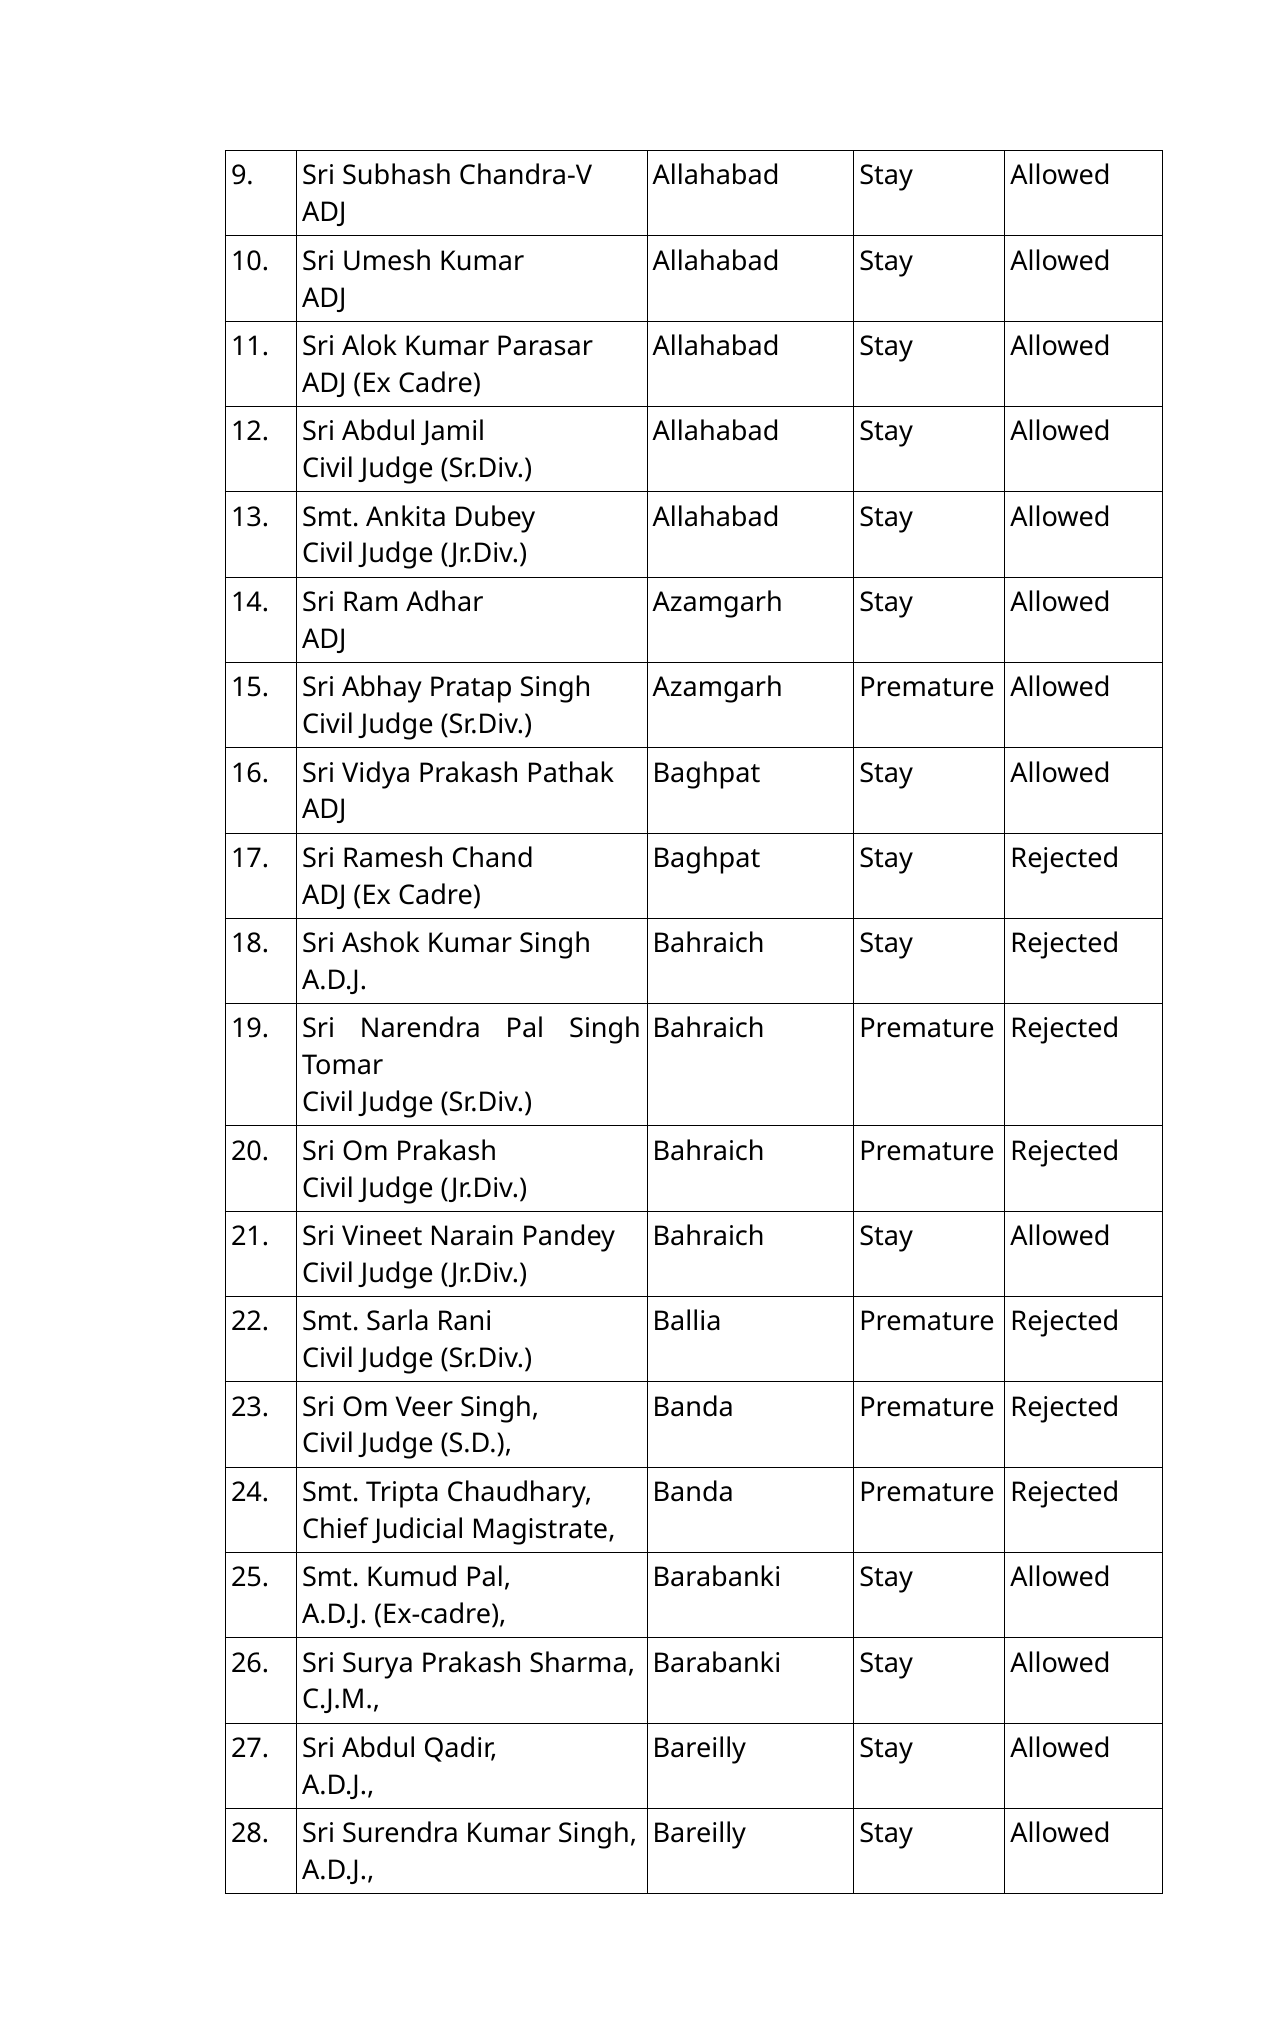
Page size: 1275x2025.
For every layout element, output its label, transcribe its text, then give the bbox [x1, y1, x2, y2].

table_cell Stay [854, 151, 1004, 235]
table_cell [226, 919, 296, 1003]
table_cell Stay [854, 1724, 1004, 1808]
table_cell Bareilly [648, 1809, 853, 1893]
table_cell Allowed [1005, 1212, 1162, 1296]
table_cell Smt. Kumud Pal, A.D.J. (Ex-cadre), [297, 1553, 647, 1637]
table_cell Bahraich [648, 1212, 853, 1296]
table_cell Barabanki [648, 1638, 853, 1722]
table_cell Barabanki [648, 1553, 853, 1637]
table_cell Allowed [1005, 236, 1162, 321]
table_cell Stay [854, 236, 1004, 321]
table_cell Azamgarh [648, 663, 853, 747]
table_cell Sri Ashok Kumar Singh A.D.J. [297, 919, 647, 1003]
table_cell [226, 1724, 296, 1808]
table_cell [226, 1809, 296, 1893]
table_cell Stay [854, 1553, 1004, 1637]
table_cell Baghpat [648, 834, 853, 918]
table_cell [226, 1126, 296, 1211]
table_cell Stay [854, 407, 1004, 491]
table_cell Smt. Sarla Rani Civil Judge (Sr.Div.) [297, 1297, 647, 1381]
table_cell [226, 492, 296, 577]
table_cell Rejected [1005, 1468, 1162, 1552]
table_cell [226, 1638, 296, 1722]
table_cell Sri Subhash Chandra-V ADJ [297, 151, 647, 235]
table_cell [226, 1004, 296, 1125]
table_cell [226, 578, 296, 662]
table_cell Allowed [1005, 1724, 1162, 1808]
table_cell Premature [854, 1382, 1004, 1467]
table_cell [226, 1212, 296, 1296]
table_cell [226, 407, 296, 491]
table_cell Bahraich [648, 1004, 853, 1125]
table_cell Banda [648, 1468, 853, 1552]
table_cell [226, 322, 296, 406]
table_cell Stay [854, 748, 1004, 832]
table_cell Baghpat [648, 748, 853, 832]
table_cell Banda [648, 1382, 853, 1467]
table_cell Premature [854, 1468, 1004, 1552]
table_cell Allahabad [648, 322, 853, 406]
table_cell [226, 1468, 296, 1552]
table_cell Bareilly [648, 1724, 853, 1808]
table_cell Rejected [1005, 1126, 1162, 1211]
table_cell [226, 1382, 296, 1467]
table_cell Sri Surya Prakash Sharma, C.J.M., [297, 1638, 647, 1722]
table_cell Bahraich [648, 919, 853, 1003]
table_cell Rejected [1005, 1297, 1162, 1381]
table_cell Stay [854, 492, 1004, 577]
table_cell Sri Ram Adhar ADJ [297, 578, 647, 662]
table_cell Allahabad [648, 236, 853, 321]
table_cell Sri Umesh Kumar ADJ [297, 236, 647, 321]
table_cell Allahabad [648, 151, 853, 235]
table_cell Allowed [1005, 151, 1162, 235]
table_cell Azamgarh [648, 578, 853, 662]
table_cell Stay [854, 834, 1004, 918]
table_cell [226, 236, 296, 321]
table_cell Allowed [1005, 578, 1162, 662]
table_cell Stay [854, 578, 1004, 662]
table_cell Premature [854, 1126, 1004, 1211]
table_cell Rejected [1005, 1382, 1162, 1467]
table_cell Premature [854, 1297, 1004, 1381]
table_cell Allowed [1005, 407, 1162, 491]
table_cell Sri Alok Kumar Parasar ADJ (Ex Cadre) [297, 322, 647, 406]
table_cell [226, 1553, 296, 1637]
table_cell Stay [854, 1638, 1004, 1722]
table_cell [226, 1297, 296, 1381]
table_cell [226, 748, 296, 832]
table_cell Allowed [1005, 1638, 1162, 1722]
table_cell Allowed [1005, 1553, 1162, 1637]
table_cell Allowed [1005, 322, 1162, 406]
table_cell Stay [854, 919, 1004, 1003]
table_cell [226, 151, 296, 235]
table_cell Rejected [1005, 919, 1162, 1003]
table_cell Sri Vineet Narain Pandey Civil Judge (Jr.Div.) [297, 1212, 647, 1296]
table_cell Rejected [1005, 834, 1162, 918]
table_cell Allowed [1005, 748, 1162, 832]
table_cell Sri Abhay Pratap Singh Civil Judge (Sr.Div.) [297, 663, 647, 747]
table_cell Allowed [1005, 1809, 1162, 1893]
table_cell Sri Ramesh Chand ADJ (Ex Cadre) [297, 834, 647, 918]
table_cell Premature [854, 663, 1004, 747]
table_cell Premature [854, 1004, 1004, 1125]
table_cell Allowed [1005, 492, 1162, 577]
table_cell [226, 663, 296, 747]
table_cell Allahabad [648, 407, 853, 491]
table_cell Sri Om Prakash Civil Judge (Jr.Div.) [297, 1126, 647, 1211]
table_cell Sri Abdul Qadir, A.D.J., [297, 1724, 647, 1808]
table_cell Smt. Tripta Chaudhary, Chief Judicial Magistrate, [297, 1468, 647, 1552]
table_cell Stay [854, 1809, 1004, 1893]
table_cell Allowed [1005, 663, 1162, 747]
table_cell Sri Narendra Pal Singh Tomar Civil Judge (Sr.Div.) [297, 1004, 647, 1125]
table_cell Sri Surendra Kumar Singh, A.D.J., [297, 1809, 647, 1893]
table_cell Sri Vidya Prakash Pathak ADJ [297, 748, 647, 832]
table_cell Stay [854, 1212, 1004, 1296]
table_cell Sri Abdul Jamil Civil Judge (Sr.Div.) [297, 407, 647, 491]
table_cell Rejected [1005, 1004, 1162, 1125]
table_cell Ballia [648, 1297, 853, 1381]
table_cell Smt. Ankita Dubey Civil Judge (Jr.Div.) [297, 492, 647, 577]
table_cell Stay [854, 322, 1004, 406]
table_cell [226, 834, 296, 918]
table_cell Sri Om Veer Singh, Civil Judge (S.D.), [297, 1382, 647, 1467]
table_cell Allahabad [648, 492, 853, 577]
table_cell Bahraich [648, 1126, 853, 1211]
